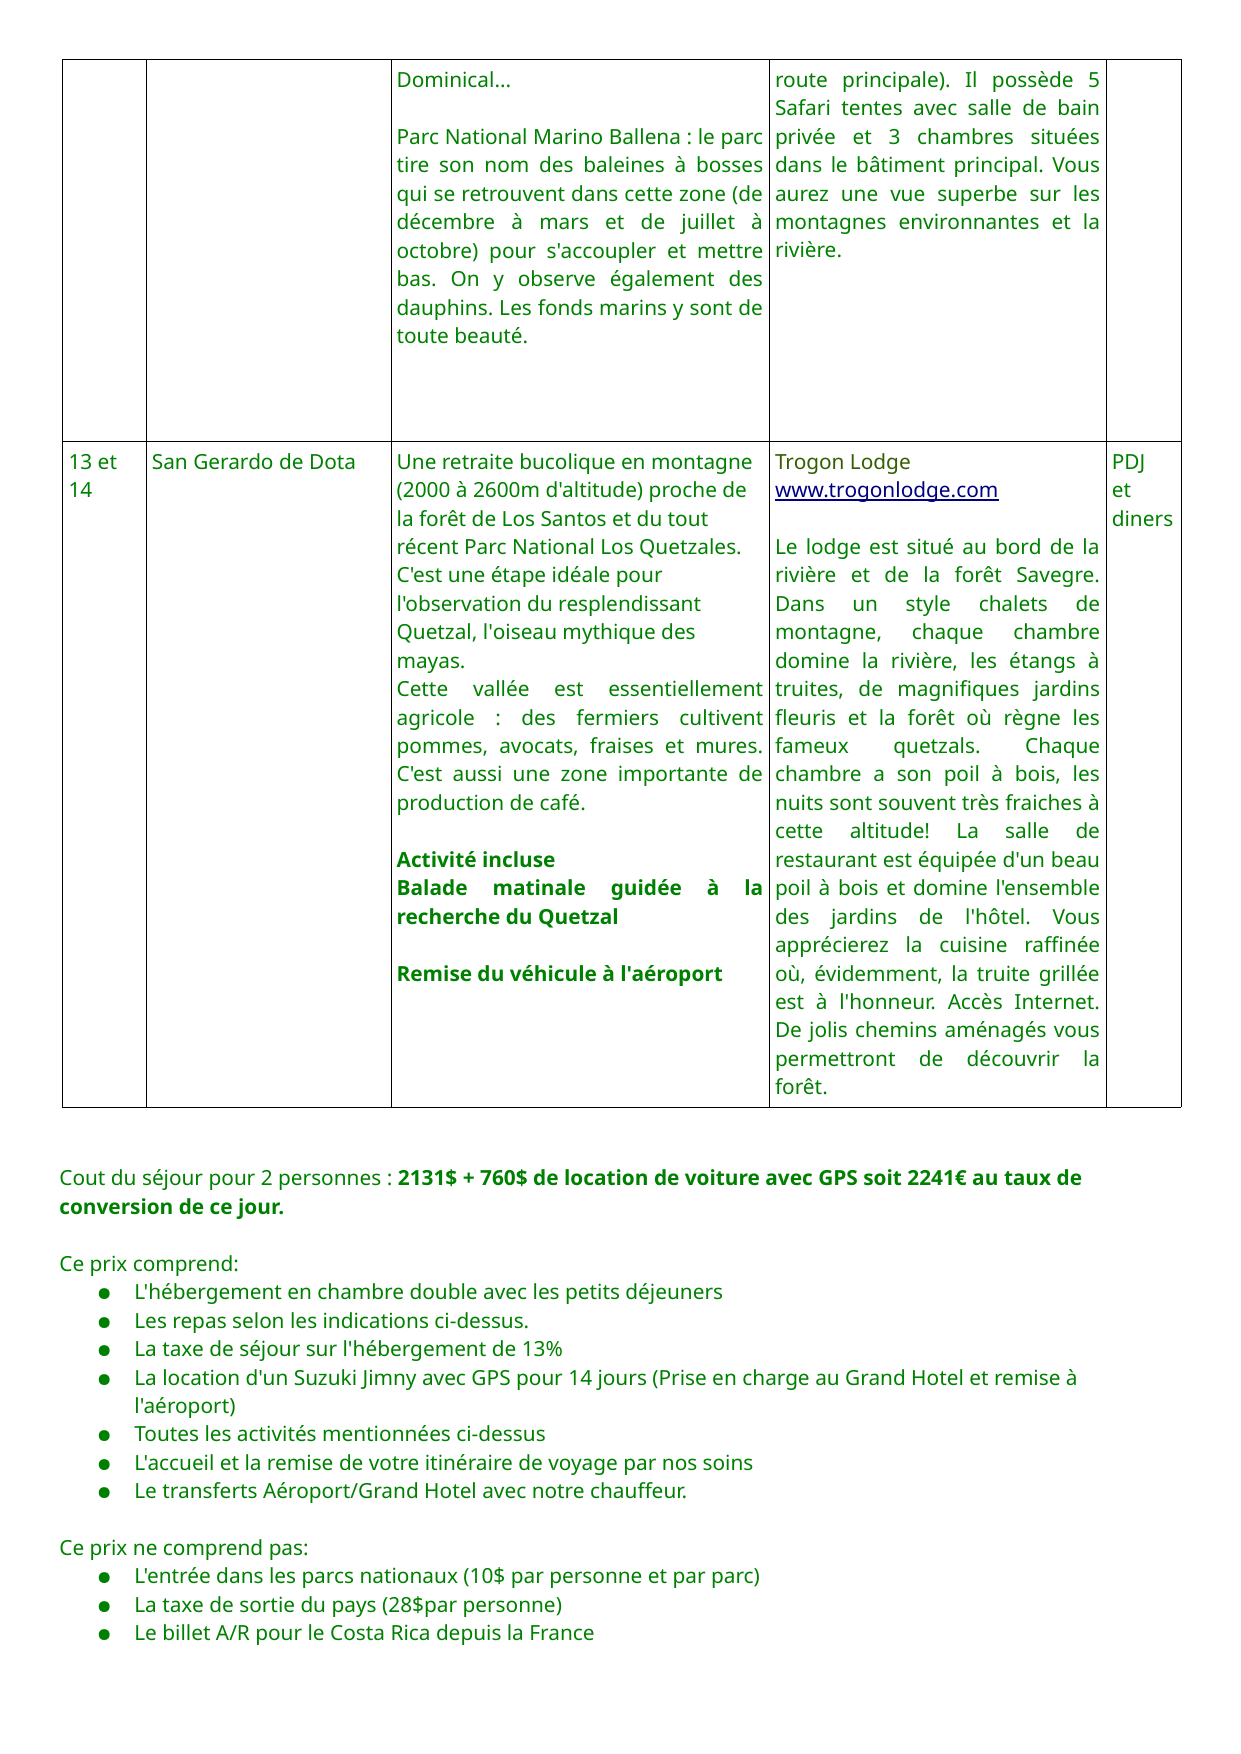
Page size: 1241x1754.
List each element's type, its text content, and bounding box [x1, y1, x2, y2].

list Le billet A/R pour le Costa Rica depuis la France [97, 1618, 1181, 1647]
table_cell [63, 60, 146, 441]
list L'entrée dans les parcs nationaux (10$ par personne et par parc) [97, 1562, 1181, 1590]
list L'accueil et la remise de votre itinéraire de voyage par nos soins [97, 1448, 1181, 1476]
table_cell Une retraite bucolique en montagne (2000 à 2600m d'altitude) proche de la forêt de Los Santos et du tout récent Parc National Los Quetzales. C'est une étape idéale pour l'observation du resplendissant Quetzal, l'oiseau mythique des mayas. Cette vallée est essentiellement agricole : des fermiers cultivent pommes, avocats, fraises et mures. C'est aussi une zone importante de production de café. Activité incluse Balade matinale guidée à la recherche du Quetzal Remise du véhicule à l'aéroport [392, 442, 769, 1107]
text Ce prix comprend: [59, 1249, 1181, 1277]
table_cell PDJ et diners [1107, 442, 1181, 1107]
list La taxe de séjour sur l'hébergement de 13% [97, 1334, 1181, 1363]
table_cell 13 et 14 [63, 442, 146, 1107]
text Ce prix ne comprend pas: [59, 1533, 1181, 1562]
table_cell [147, 60, 391, 441]
table_cell [1107, 60, 1181, 441]
table_cell Dominical... Parc National Marino Ballena : le parc tire son nom des baleines à bosses qui se retrouvent dans cette zone (de décembre à mars et de juillet à octobre) pour s'accoupler et mettre bas. On y observe également des dauphins. Les fonds marins y sont de toute beauté. [392, 60, 769, 441]
table_cell route principale). Il possède 5 Safari tentes avec salle de bain privée et 3 chambres situées dans le bâtiment principal. Vous aurez une vue superbe sur les montagnes environnantes et la rivière. [770, 60, 1106, 441]
list Toutes les activités mentionnées ci-dessus [97, 1419, 1181, 1448]
text Cout du séjour pour 2 personnes : 2131$ + 760$ de location de voiture avec GPS soit 2241€ au taux de conversion de ce jour. [59, 1163, 1181, 1220]
list La taxe de sortie du pays (28$par personne) [97, 1590, 1181, 1618]
table_cell Trogon Lodge www.trogonlodge.com Le lodge est situé au bord de la rivière et de la forêt Savegre. Dans un style chalets de montagne, chaque chambre domine la rivière, les étangs à truites, de magnifiques jardins fleuris et la forêt où règne les fameux quetzals. Chaque chambre a son poil à bois, les nuits sont souvent très fraiches à cette altitude! La salle de restaurant est équipée d'un beau poil à bois et domine l'ensemble des jardins de l'hôtel. Vous apprécierez la cuisine raffinée où, évidemment, la truite grillée est à l'honneur. Accès Internet. De jolis chemins aménagés vous permettront de découvrir la forêt. [770, 442, 1106, 1107]
table_cell San Gerardo de Dota [147, 442, 391, 1107]
list Les repas selon les indications ci-dessus. [97, 1306, 1181, 1334]
list Le transferts Aéroport/Grand Hotel avec notre chauffeur. [97, 1476, 1181, 1505]
list L'hébergement en chambre double avec les petits déjeuners [97, 1277, 1181, 1306]
list La location d'un Suzuki Jimny avec GPS pour 14 jours (Prise en charge au Grand Hotel et remise à l'aéroport) [97, 1363, 1181, 1419]
